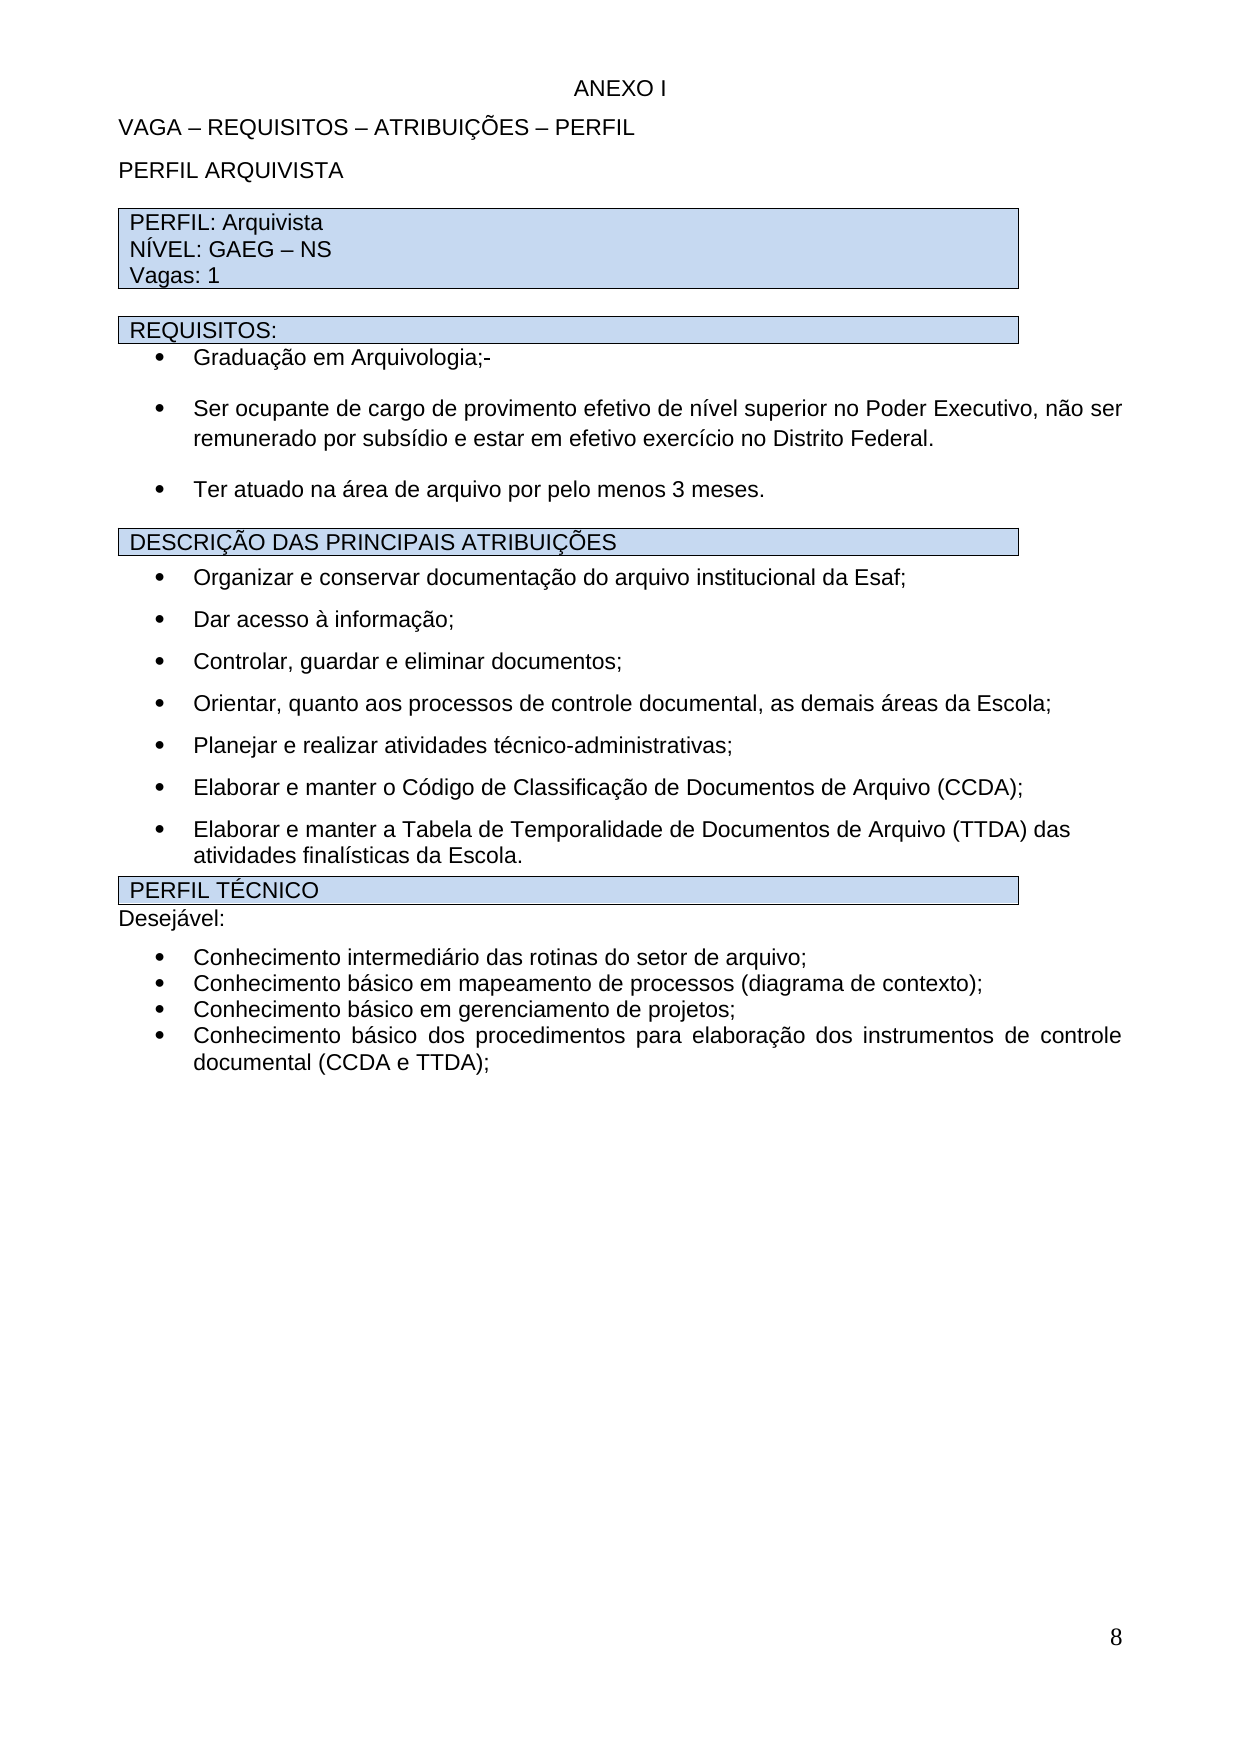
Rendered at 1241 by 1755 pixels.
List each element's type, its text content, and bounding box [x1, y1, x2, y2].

text VAGA – REQUISITOS – ATRIBUIÇÕES – PERFIL [118, 114, 1122, 140]
list Conhecimento básico em gerenciamento de projetos; [156, 996, 1122, 1022]
text Desejável: [118, 904, 1122, 931]
list Dar acesso à informação; [156, 606, 1122, 632]
table_header PERFIL TÉCNICO [119, 877, 1018, 903]
list Elaborar e manter o Código de Classificação de Documentos de Arquivo (CCDA); [156, 774, 1122, 800]
list Organizar e conservar documentação do arquivo institucional da Esaf; [156, 564, 1122, 590]
text PERFIL ARQUIVISTA [118, 157, 1122, 183]
list Controlar, guardar e eliminar documentos; [156, 648, 1122, 674]
list Elaborar e manter a Tabela de Temporalidade de Documentos de Arquivo (TTDA) das atividades finalísticas da Escola. [156, 816, 1122, 868]
table_header REQUISITOS: [119, 317, 1018, 343]
list Conhecimento intermediário das rotinas do setor de arquivo; [156, 943, 1122, 970]
table_header PERFIL: Arquivista NÍVEL: GAEG – NS Vagas: 1 [119, 209, 1018, 288]
list Conhecimento básico dos procedimentos para elaboração dos instrumentos de controle documental (CCDA e TTDA); [156, 1022, 1122, 1075]
list Ser ocupante de cargo de provimento efetivo de nível superior no Poder Executivo, não ser remunerado por subsídio e estar em efetivo exercício no Distrito Federal. [156, 395, 1122, 452]
table_header DESCRIÇÃO DAS PRINCIPAIS ATRIBUIÇÕES [119, 529, 1018, 555]
text ANEXO I [118, 75, 1122, 101]
list Ter atuado na área de arquivo por pelo menos 3 meses. [156, 476, 1122, 503]
list Conhecimento básico em mapeamento de processos (diagrama de contexto); [156, 970, 1122, 996]
list Graduação em Arquivologia; [156, 344, 1122, 371]
list Planejar e realizar atividades técnico-administrativas; [156, 732, 1122, 758]
list Orientar, quanto aos processos de controle documental, as demais áreas da Escola; [156, 690, 1122, 716]
